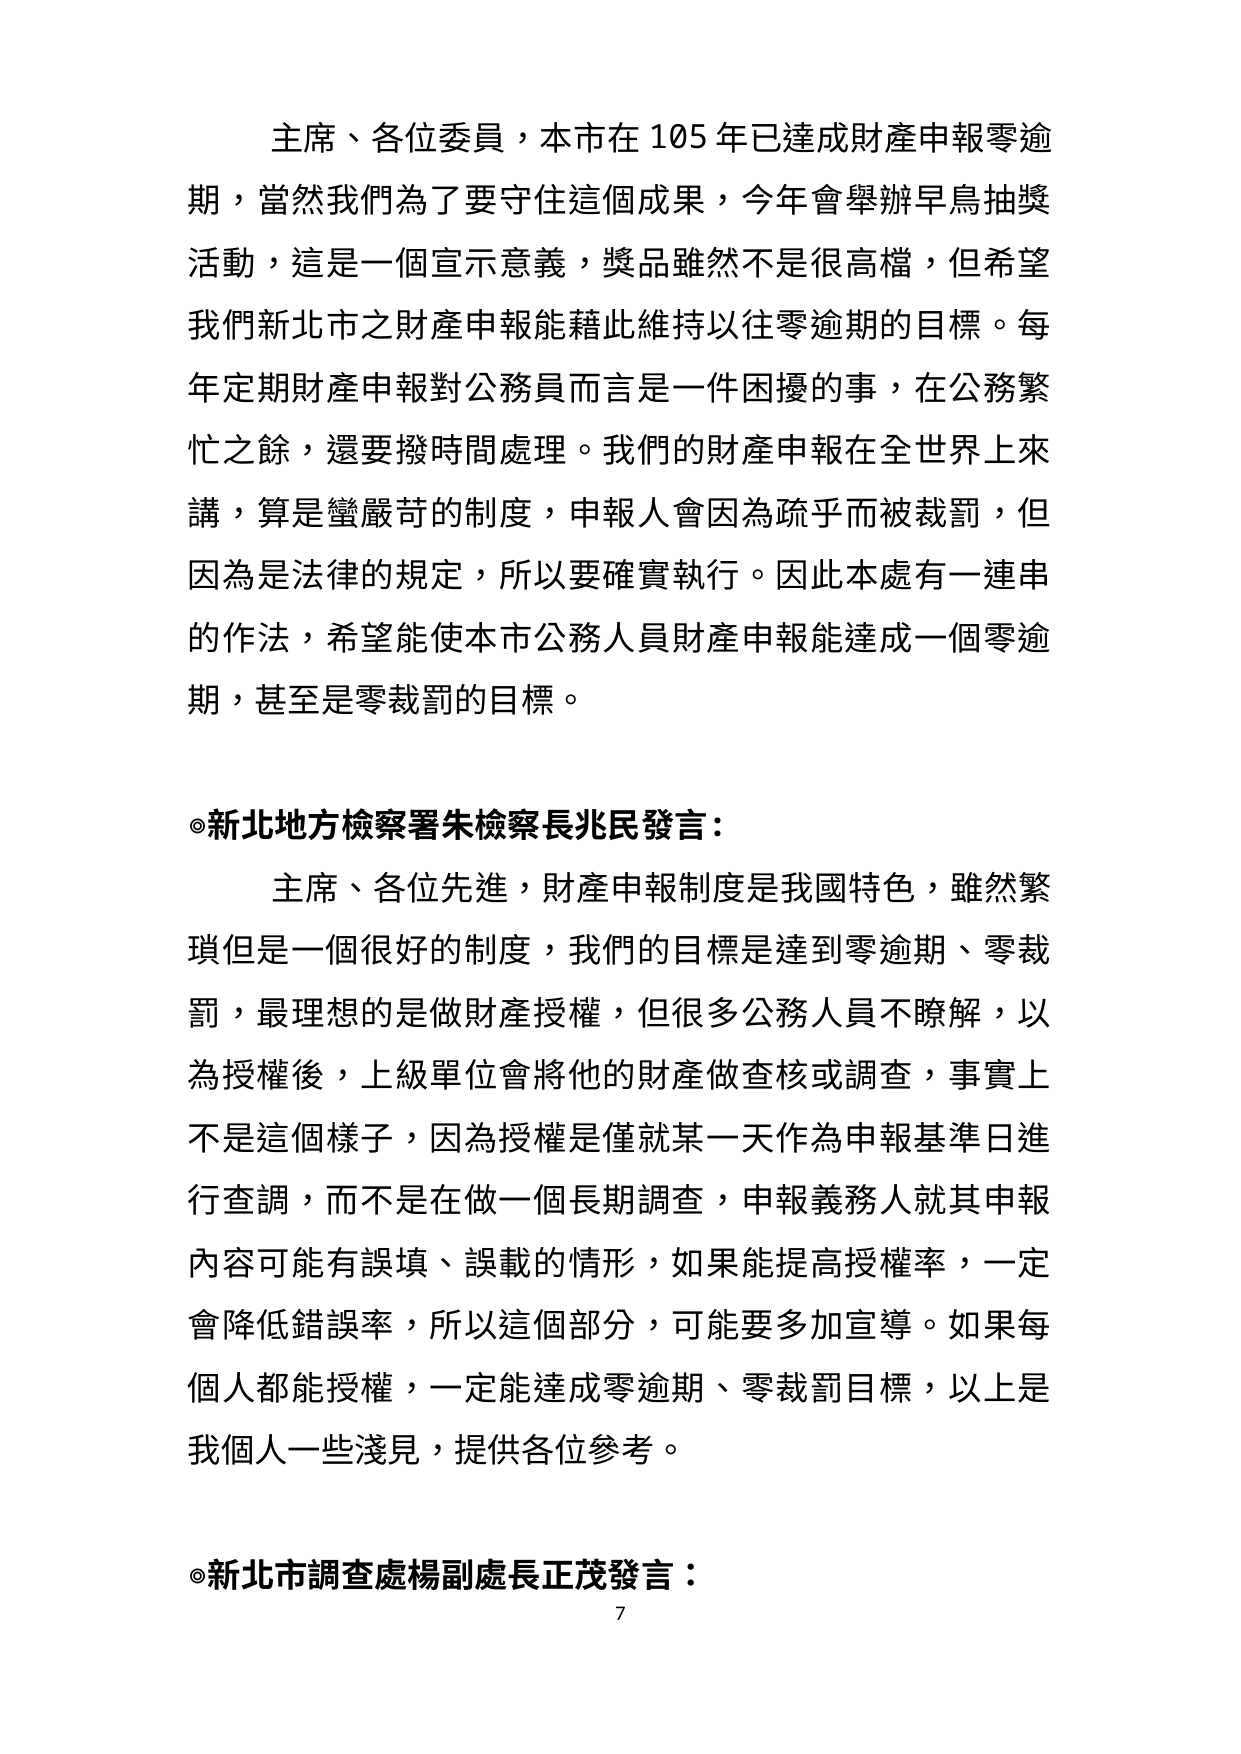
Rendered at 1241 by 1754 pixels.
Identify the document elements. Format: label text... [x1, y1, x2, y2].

text 主席、各位委員，本市在105年已達成財產申報零逾期，當然我們為了要守住這個成果，今年會舉辦早鳥抽獎活動，這是一個宣示意義，獎品雖然不是很高檔，但希望我們新北市之財產申報能藉此維持以往零逾期的目標。每年定期財產申報對公務員而言是一件困擾的事，在公務繁忙之餘，還要撥時間處理。我們的財產申報在全世界上來講，算是蠻嚴苛的制度，申報人會因為疏乎而被裁罰，但因為是法律的規定，所以要確實執行。因此本處有一連串的作法，希望能使本市公務人員財產申報能達成一個零逾期，甚至是零裁罰的目標。 [188, 94, 1053, 719]
text ◎新北地方檢察署朱檢察長兆民發言: [187, 782, 1053, 844]
text 主席、各位先進，財產申報制度是我國特色，雖然繁瑣但是一個很好的制度，我們的目標是達到零逾期、零裁罰，最理想的是做財產授權，但很多公務人員不瞭解，以為授權後，上級單位會將他的財產做查核或調查，事實上不是這個樣子，因為授權是僅就某一天作為申報基準日進行查調，而不是在做一個長期調查，申報義務人就其申報內容可能有誤填、誤載的情形，如果能提高授權率，一定會降低錯誤率，所以這個部分，可能要多加宣導。如果每個人都能授權，一定能達成零逾期、零裁罰目標，以上是我個人一些淺見，提供各位參考。 [187, 844, 1053, 1469]
text ◎新北市調查處楊副處長正茂發言： [187, 1532, 1053, 1594]
